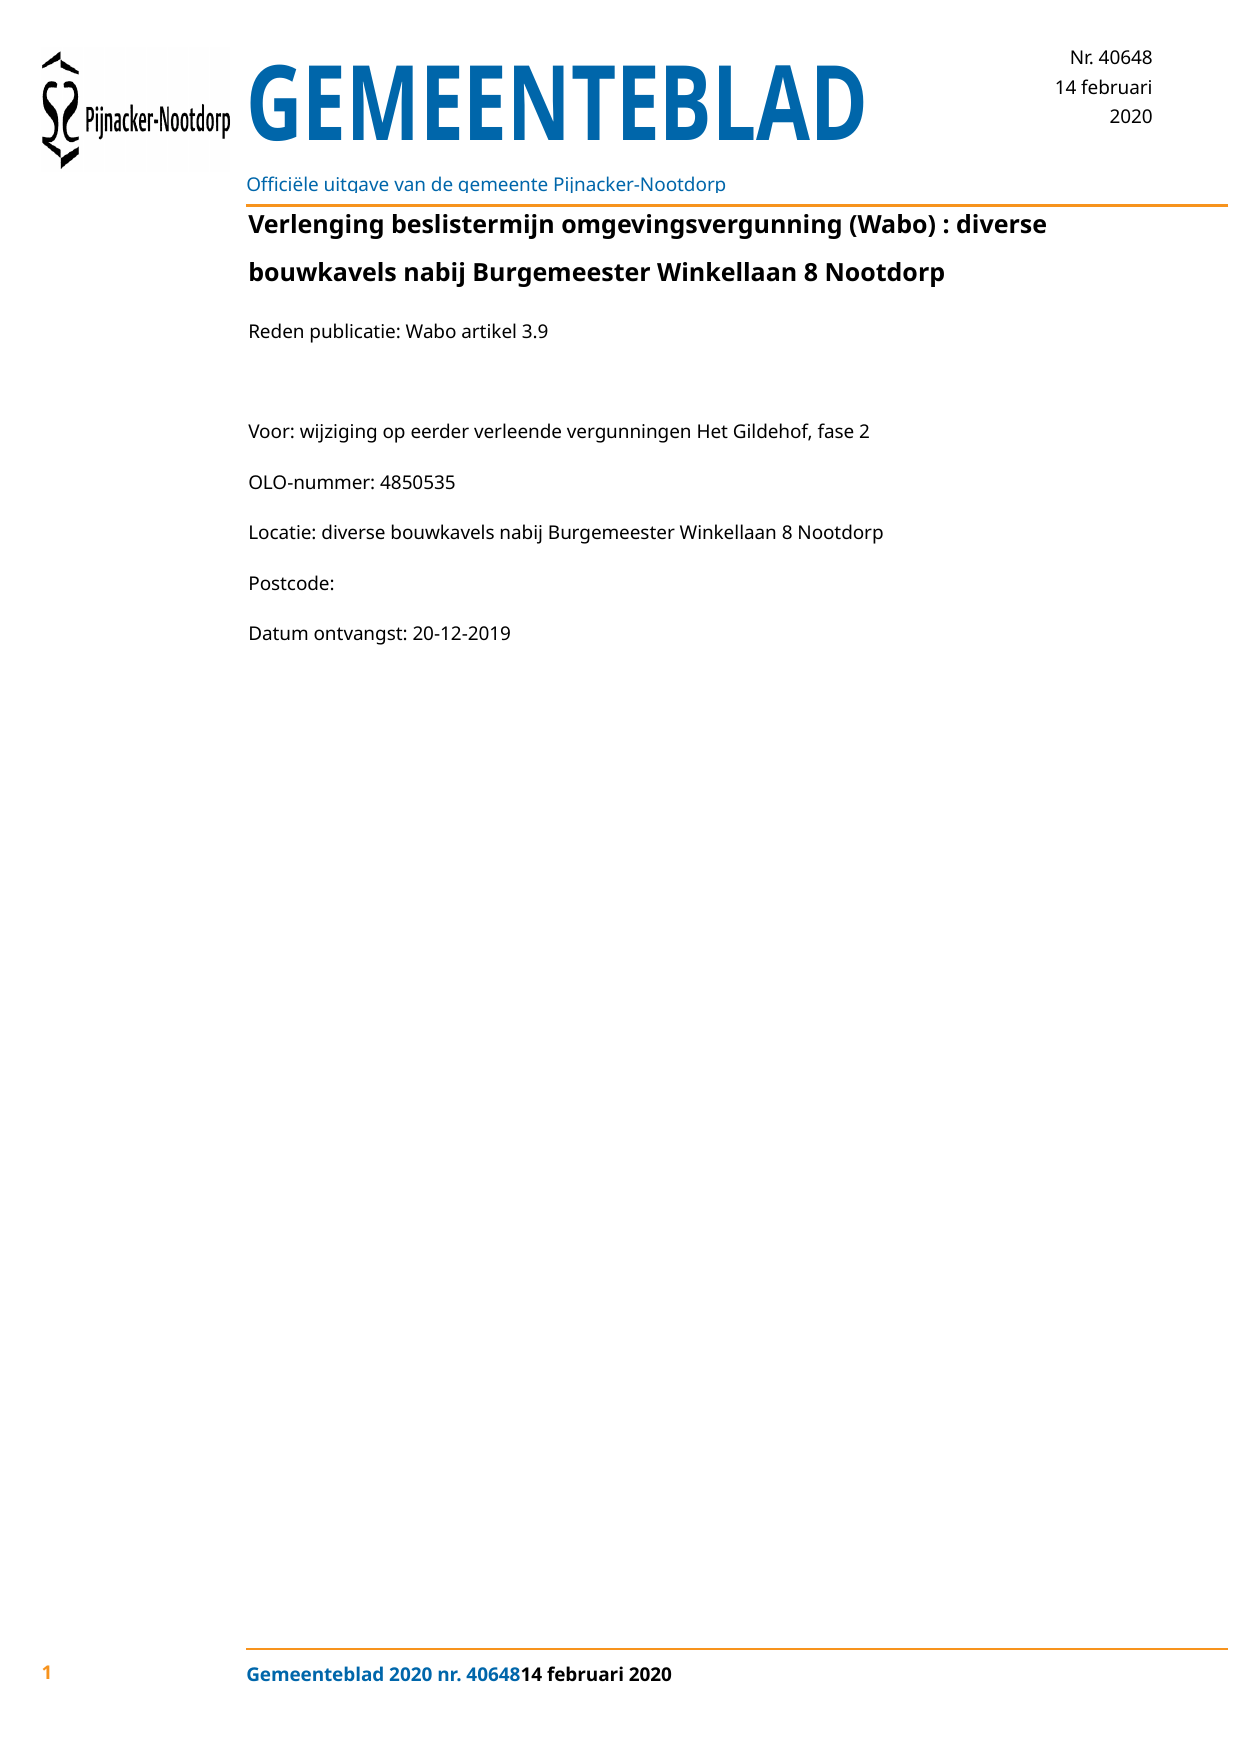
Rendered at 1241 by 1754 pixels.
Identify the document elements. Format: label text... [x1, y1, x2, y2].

text Verlenging beslistermijn omgevingsvergunning (Wabo) : diverse bouwkavels nabij Burgemeester Winkellaan 8 Nootdorp [248, 207, 1152, 288]
text Postcode: [248, 570, 1152, 596]
picture [41, 47, 231, 172]
text Reden publicatie: Wabo artikel 3.9 [248, 318, 1152, 344]
text Locatie: diverse bouwkavels nabij Burgemeester Winkellaan 8 Nootdorp [248, 519, 1152, 545]
text Voor: wijziging op eerder verleende vergunningen Het Gildehof, fase 2 [248, 419, 1152, 444]
text Datum ontvangst: 20-12-2019 [248, 620, 1152, 646]
text OLO-nummer: 4850535 [248, 469, 1152, 495]
